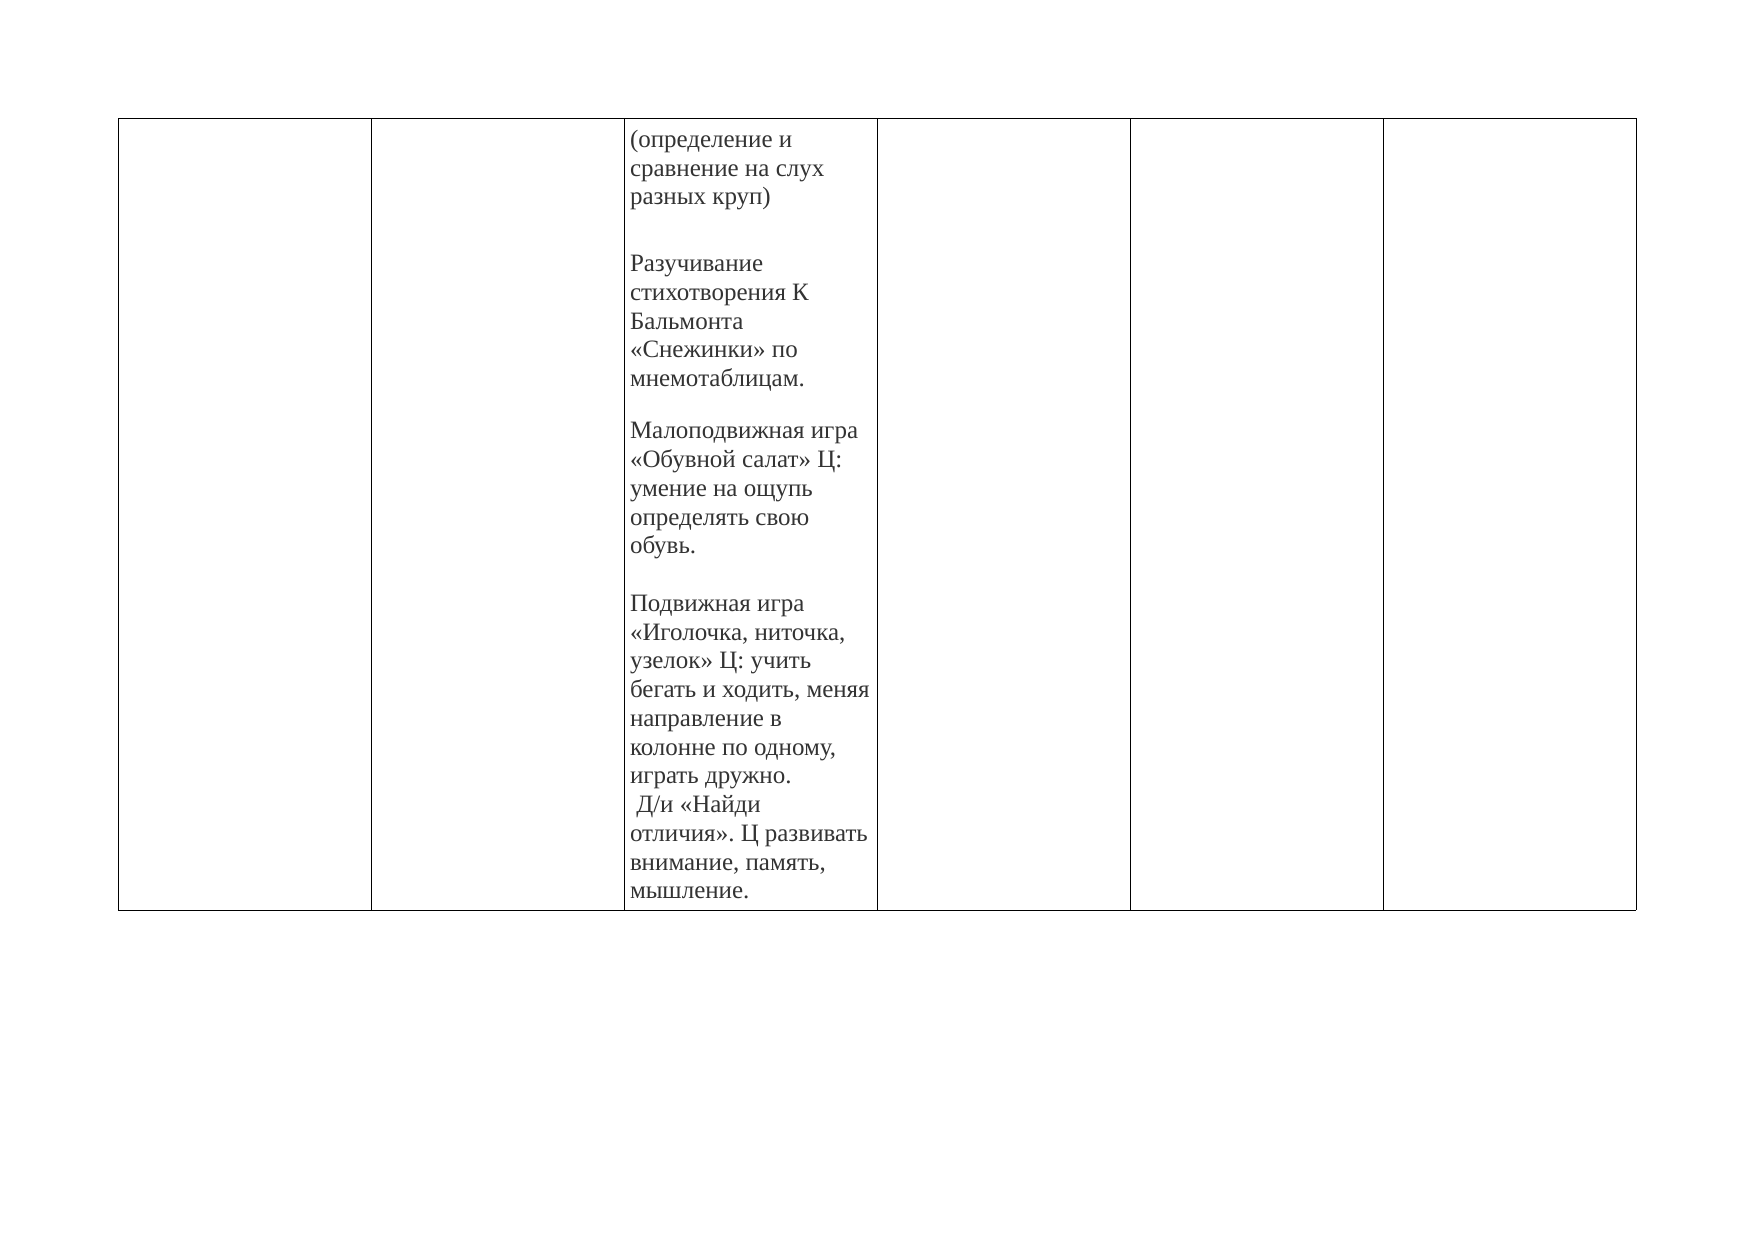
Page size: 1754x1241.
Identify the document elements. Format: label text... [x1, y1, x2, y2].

table_cell [1131, 119, 1383, 910]
table_cell [119, 119, 371, 910]
table_cell (определение и сравнение на слух разных круп) Разучивание стихотворения К Бальмонта «Снежинки» по мнемотаблицам. Малоподвижная игра «Обувной салат» Ц: умение на ощупь определять свою обувь. Подвижная игра «Иголочка, ниточка, узелок» Ц: учить бегать и ходить, меняя направление в колонне по одному, играть дружно. Д/и «Найди отличия». Ц развивать внимание, память, мышление. [625, 119, 877, 910]
table_cell [878, 119, 1130, 910]
table_cell [372, 119, 624, 910]
table_cell [1384, 119, 1636, 910]
